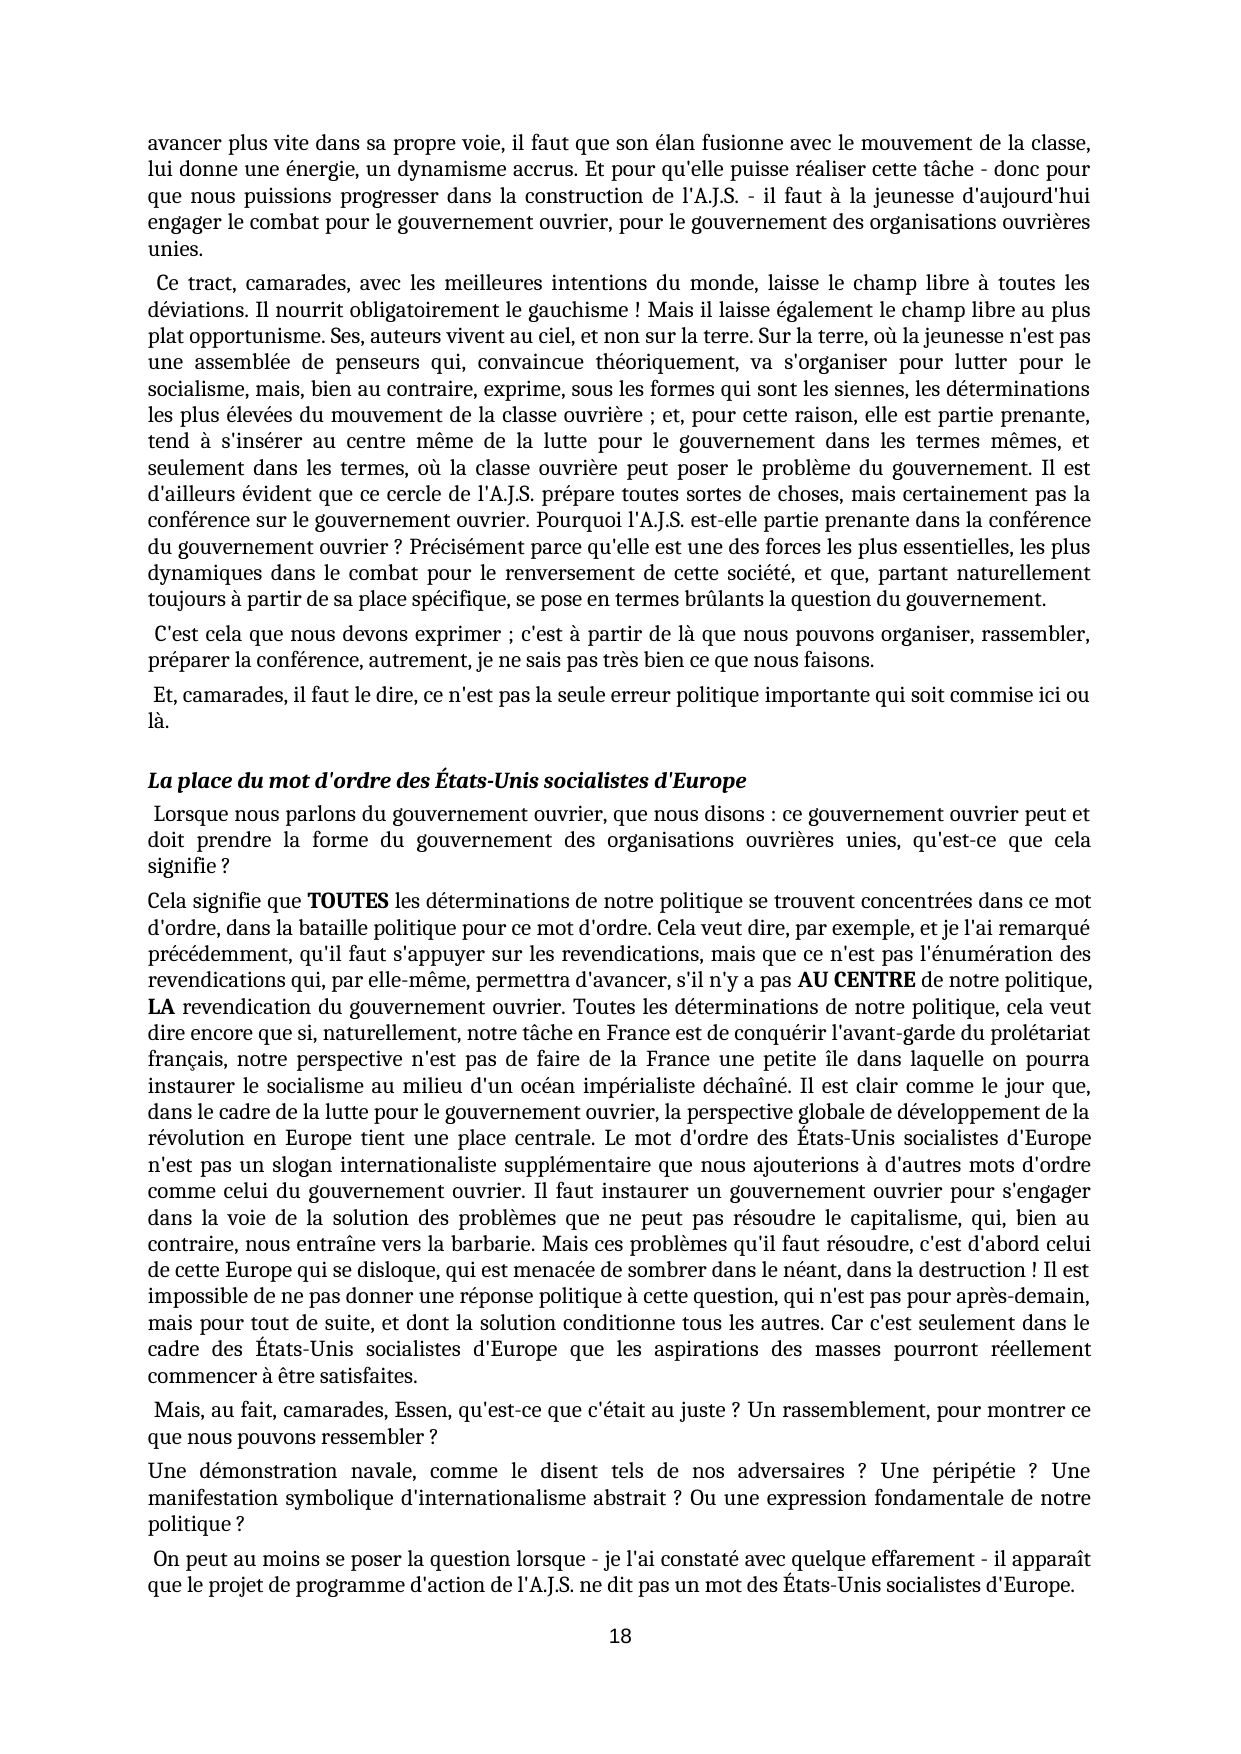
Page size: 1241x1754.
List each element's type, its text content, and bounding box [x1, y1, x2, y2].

text On peut au moins se poser la question lorsque - je l'ai constaté avec quelque effarement - il apparaît que le projet de programme d'action de l'A.J.S. ne dit pas un mot des États-Unis socialistes d'Europe. [148, 1546, 1092, 1598]
text Lorsque nous parlons du gouvernement ouvrier, que nous disons : ce gouvernement ouvrier peut et doit prendre la forme du gouvernement des organisations ouvrières unies, qu'est-ce que cela signifie ? [148, 801, 1092, 880]
subtitle La place du mot d'ordre des États-Unis socialistes d'Europe [148, 768, 1092, 794]
text C'est cela que nous devons exprimer ; c'est à partir de là que nous pouvons organiser, rassembler, préparer la conférence, autrement, je ne sais pas très bien ce que nous faisons. [148, 621, 1092, 674]
text Et, camarades, il faut le dire, ce n'est pas la seule erreur politique importante qui soit commise ici ou là. [148, 682, 1092, 735]
text Mais, au fait, camarades, Essen, qu'est-ce que c'était au juste ? Un rassemblement, pour montrer ce que nous pouvons ressembler ? [148, 1397, 1092, 1450]
text avancer plus vite dans sa propre voie, il faut que son élan fusionne avec le mouvement de la classe, lui donne une énergie, un dynamisme accrus. Et pour qu'elle puisse réaliser cette tâche - donc pour que nous puissions progresser dans la construction de l'A.J.S. - il faut à la jeunesse d'aujourd'hui engager le combat pour le gouvernement ouvrier, pour le gouvernement des organisations ouvrières unies. [148, 130, 1092, 262]
text Cela signifie que TOUTES les déterminations de notre politique se trouvent concentrées dans ce mot d'ordre, dans la bataille politique pour ce mot d'ordre. Cela veut dire, par exemple, et je l'ai remarqué précédemment, qu'il faut s'appuyer sur les revendications, mais que ce n'est pas l'énumération des revendications qui, par elle-même, permettra d'avancer, s'il n'y a pas AU CENTRE de notre politique, LA revendication du gouvernement ouvrier. Toutes les déterminations de notre politique, cela veut dire encore que si, naturellement, notre tâche en France est de conquérir l'avant-garde du prolétariat français, notre perspective n'est pas de faire de la France une petite île dans laquelle on pourra instaurer le socialisme au milieu d'un océan impérialiste déchaîné. Il est clair comme le jour que, dans le cadre de la lutte pour le gouvernement ouvrier, la perspective globale de développement de la révolution en Europe tient une place centrale. Le mot d'ordre des États-Unis socialistes d'Europe n'est pas un slogan internationaliste supplémentaire que nous ajouterions à d'autres mots d'ordre comme celui du gouvernement ouvrier. Il faut instaurer un gouvernement ouvrier pour s'engager dans la voie de la solution des problèmes que ne peut pas résoudre le capitalisme, qui, bien au contraire, nous entraîne vers la barbarie. Mais ces problèmes qu'il faut résoudre, c'est d'abord celui de cette Europe qui se disloque, qui est menacée de sombrer dans le néant, dans la destruction ! Il est impossible de ne pas donner une réponse politique à cette question, qui n'est pas pour après-demain, mais pour tout de suite, et dont la solution conditionne tous les autres. Car c'est seulement dans le cadre des États-Unis socialistes d'Europe que les aspirations des masses pourront réellement commencer à être satisfaites. [148, 888, 1092, 1389]
text Une démonstration navale, comme le disent tels de nos adversaires ? Une péripétie ? Une manifestation symbolique d'internationalisme abstrait ? Ou une expression fondamentale de notre politique ? [148, 1458, 1092, 1537]
text Ce tract, camarades, avec les meilleures intentions du monde, laisse le champ libre à toutes les déviations. Il nourrit obligatoirement le gauchisme ! Mais il laisse également le champ libre au plus plat opportunisme. Ses, auteurs vivent au ciel, et non sur la terre. Sur la terre, où la jeunesse n'est pas une assemblée de penseurs qui, convaincue théoriquement, va s'organiser pour lutter pour le socialisme, mais, bien au contraire, exprime, sous les formes qui sont les siennes, les déterminations les plus élevées du mouvement de la classe ouvrière ; et, pour cette raison, elle est partie prenante, tend à s'insérer au centre même de la lutte pour le gouvernement dans les termes mêmes, et seulement dans les termes, où la classe ouvrière peut poser le problème du gouvernement. Il est d'ailleurs évident que ce cercle de l'A.J.S. prépare toutes sortes de choses, mais certainement pas la conférence sur le gouvernement ouvrier. Pourquoi l'A.J.S. est-elle partie prenante dans la conférence du gouvernement ouvrier ? Précisément parce qu'elle est une des forces les plus essentielles, les plus dynamiques dans le combat pour le renversement de cette société, et que, partant naturellement toujours à partir de sa place spécifique, se pose en termes brûlants la question du gouvernement. [148, 270, 1092, 613]
